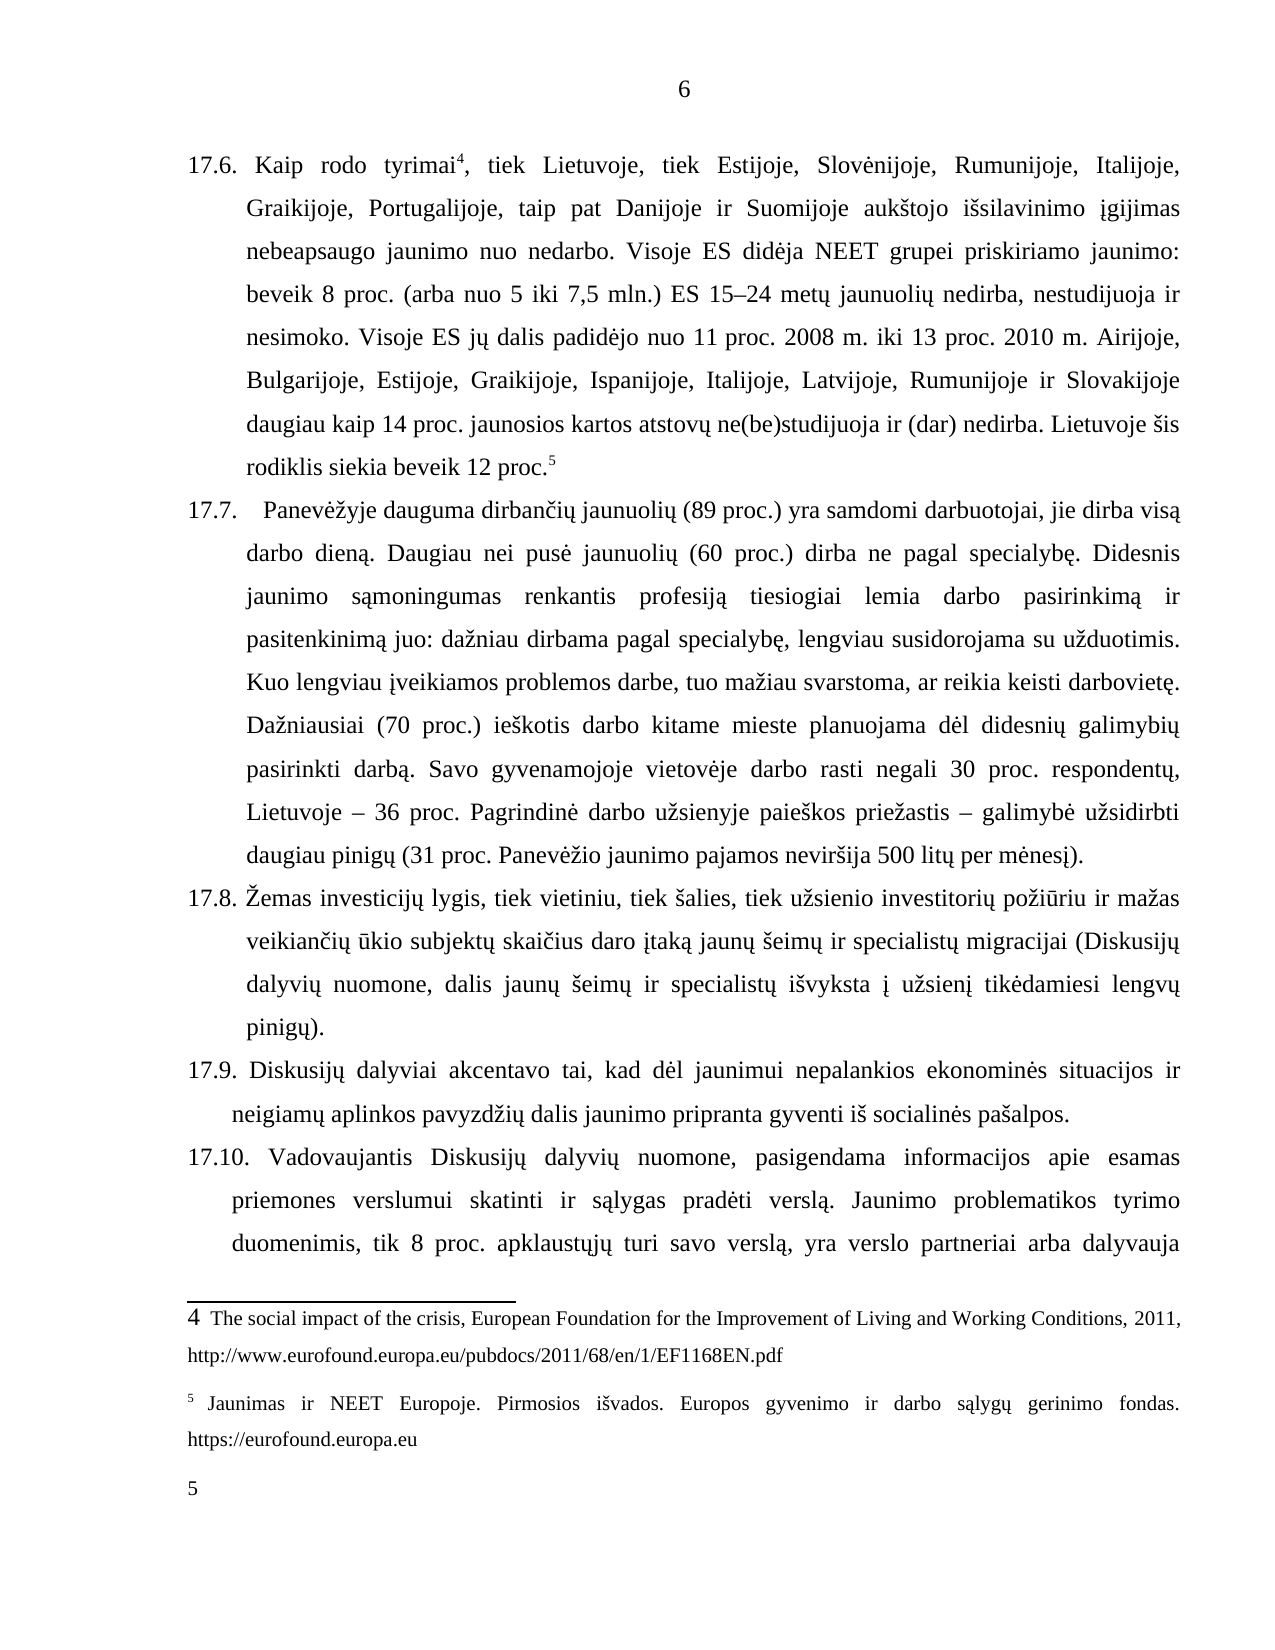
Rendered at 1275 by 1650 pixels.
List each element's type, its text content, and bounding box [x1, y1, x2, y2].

text 17.8. Žemas investicijų lygis, tiek vietiniu, tiek šalies, tiek užsienio investitorių požiūriu ir mažas veikiančių ūkio subjektų skaičius daro įtaką jaunų šeimų ir specialistų migracijai (Diskusijų dalyvių nuomone, dalis jaunų šeimų ir specialistų išvyksta į užsienį tikėdamiesi lengvų pinigų). [187, 883, 1181, 1041]
text 17.6. Kaip rodo tyrimai, tiek Lietuvoje, tiek Estijoje, Slovėnijoje, Rumunijoje, Italijoje, Graikijoje, Portugalijoje, taip pat Danijoje ir Suomijoje aukštojo išsilavinimo įgijimas nebeapsaugo jaunimo nuo nedarbo. Visoje ES didėja NEET grupei priskiriamo jaunimo: beveik 8 proc. (arba nuo 5 iki 7,5 mln.) ES 15–24 metų jaunuolių nedirba, nestudijuoja ir nesimoko. Visoje ES jų dalis padidėjo nuo 11 proc. 2008 m. iki 13 proc. 2010 m. Airijoje, Bulgarijoje, Estijoje, Graikijoje, Ispanijoje, Italijoje, Latvijoje, Rumunijoje ir Slovakijoje daugiau kaip 14 proc. jaunosios kartos atstovų ne(be)studijuoja ir (dar) nedirba. Lietuvoje šis rodiklis siekia beveik 12 proc. [187, 150, 1181, 481]
text 17.10. Vadovaujantis Diskusijų dalyvių nuomone, pasigendama informacijos apie esamas priemones verslumui skatinti ir sąlygas pradėti verslą. Jaunimo problematikos tyrimo duomenimis, tik 8 proc. apklaustųjų turi savo verslą, yra verslo partneriai arba dalyvauja [187, 1142, 1181, 1257]
text 17.7. Panevėžyje dauguma dirbančių jaunuolių (89 proc.) yra samdomi darbuotojai, jie dirba visą darbo dieną. Daugiau nei pusė jaunuolių (60 proc.) dirba ne pagal specialybę. Didesnis jaunimo sąmoningumas renkantis profesiją tiesiogiai lemia darbo pasirinkimą ir pasitenkinimą juo: dažniau dirbama pagal specialybę, lengviau susidorojama su užduotimis. Kuo lengviau įveikiamos problemos darbe, tuo mažiau svarstoma, ar reikia keisti darbovietę. Dažniausiai (70 proc.) ieškotis darbo kitame mieste planuojama dėl didesnių galimybių pasirinkti darbą. Savo gyvenamojoje vietovėje darbo rasti negali 30 proc. respondentų, Lietuvoje – 36 proc. Pagrindinė darbo užsienyje paieškos priežastis – galimybė užsidirbti daugiau pinigų (31 proc. Panevėžio jaunimo pajamos neviršija 500 litų per mėnesį). [187, 495, 1181, 869]
text The social impact of the crisis, European Foundation for the Improvement of Living and Working Conditions, 2011, http://www.eurofound.europa.eu/pubdocs/2011/68/en/1/EF1168EN.pdf [187, 1302, 1181, 1367]
text 17.9. Diskusijų dalyviai akcentavo tai, kad dėl jaunimui nepalankios ekonominės situacijos ir neigiamų aplinkos pavyzdžių dalis jaunimo pripranta gyventi iš socialinės pašalpos. [187, 1056, 1181, 1127]
text 5 Jaunimas ir NEET Europoje. Pirmosios išvados. Europos gyvenimo ir darbo sąlygų gerinimo fondas. https://eurofound.europa.eu [187, 1391, 1181, 1451]
